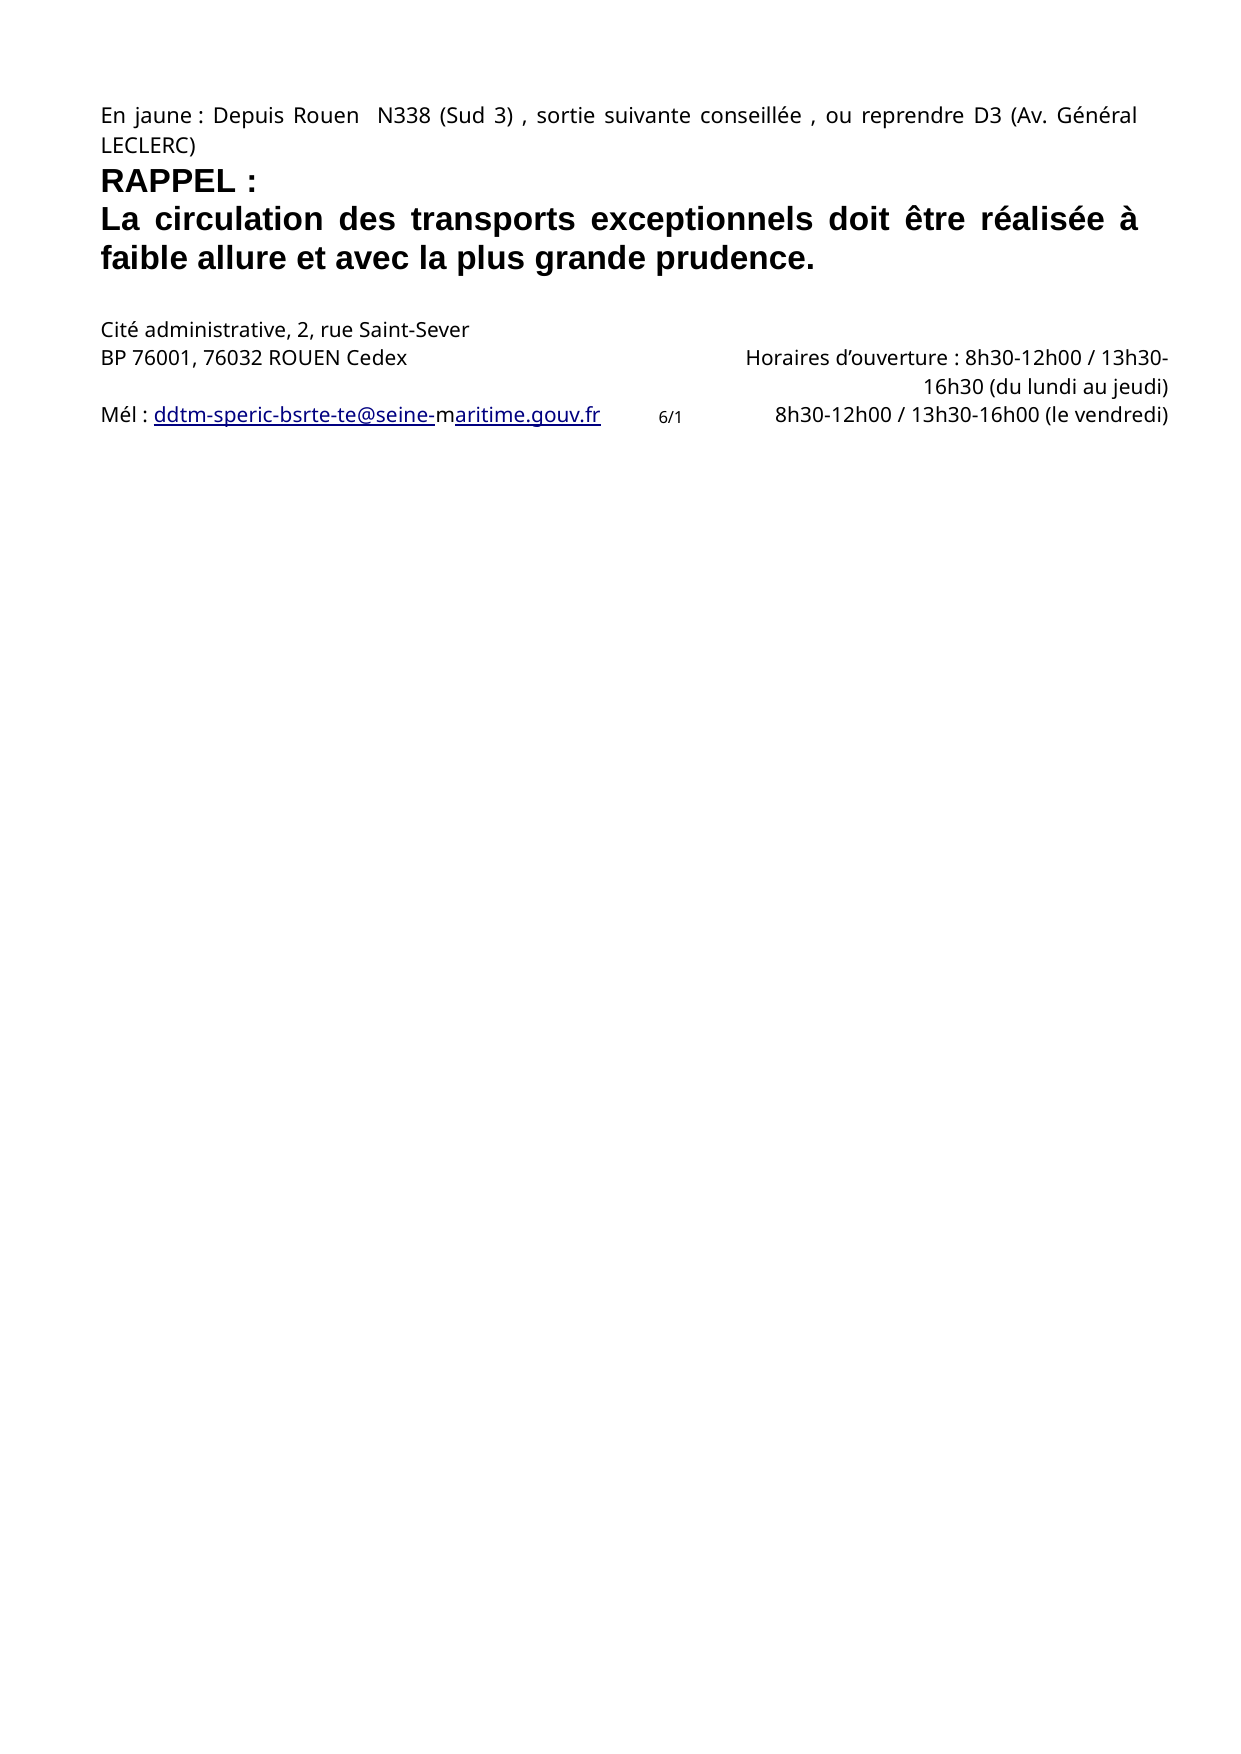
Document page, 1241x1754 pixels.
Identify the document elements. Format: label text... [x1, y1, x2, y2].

text La circulation des transports exceptionnels doit être réalisée à faible allure et avec la plus grande prudence. [100, 199, 1140, 276]
text En jaune : Depuis Rouen N338 (Sud 3) , sortie suivante conseillée , ou reprendre D3 (Av. Général LECLERC) [100, 100, 1140, 160]
table_header Horaires d’ouverture : 8h30-12h00 / 13h30-16h30 (du lundi au jeudi) 8h30-12h00 / 13h30-16h00 (le vendredi) [739, 315, 1169, 429]
table_header Cité administrative, 2, rue Saint-Sever BP 76001, 76032 ROUEN Cedex Mél : ddtm-speric-bsrte-te@seine-maritime.gouv.fr [100, 315, 602, 429]
text RAPPEL : [100, 160, 1140, 199]
table_header 5/1 [603, 315, 739, 429]
